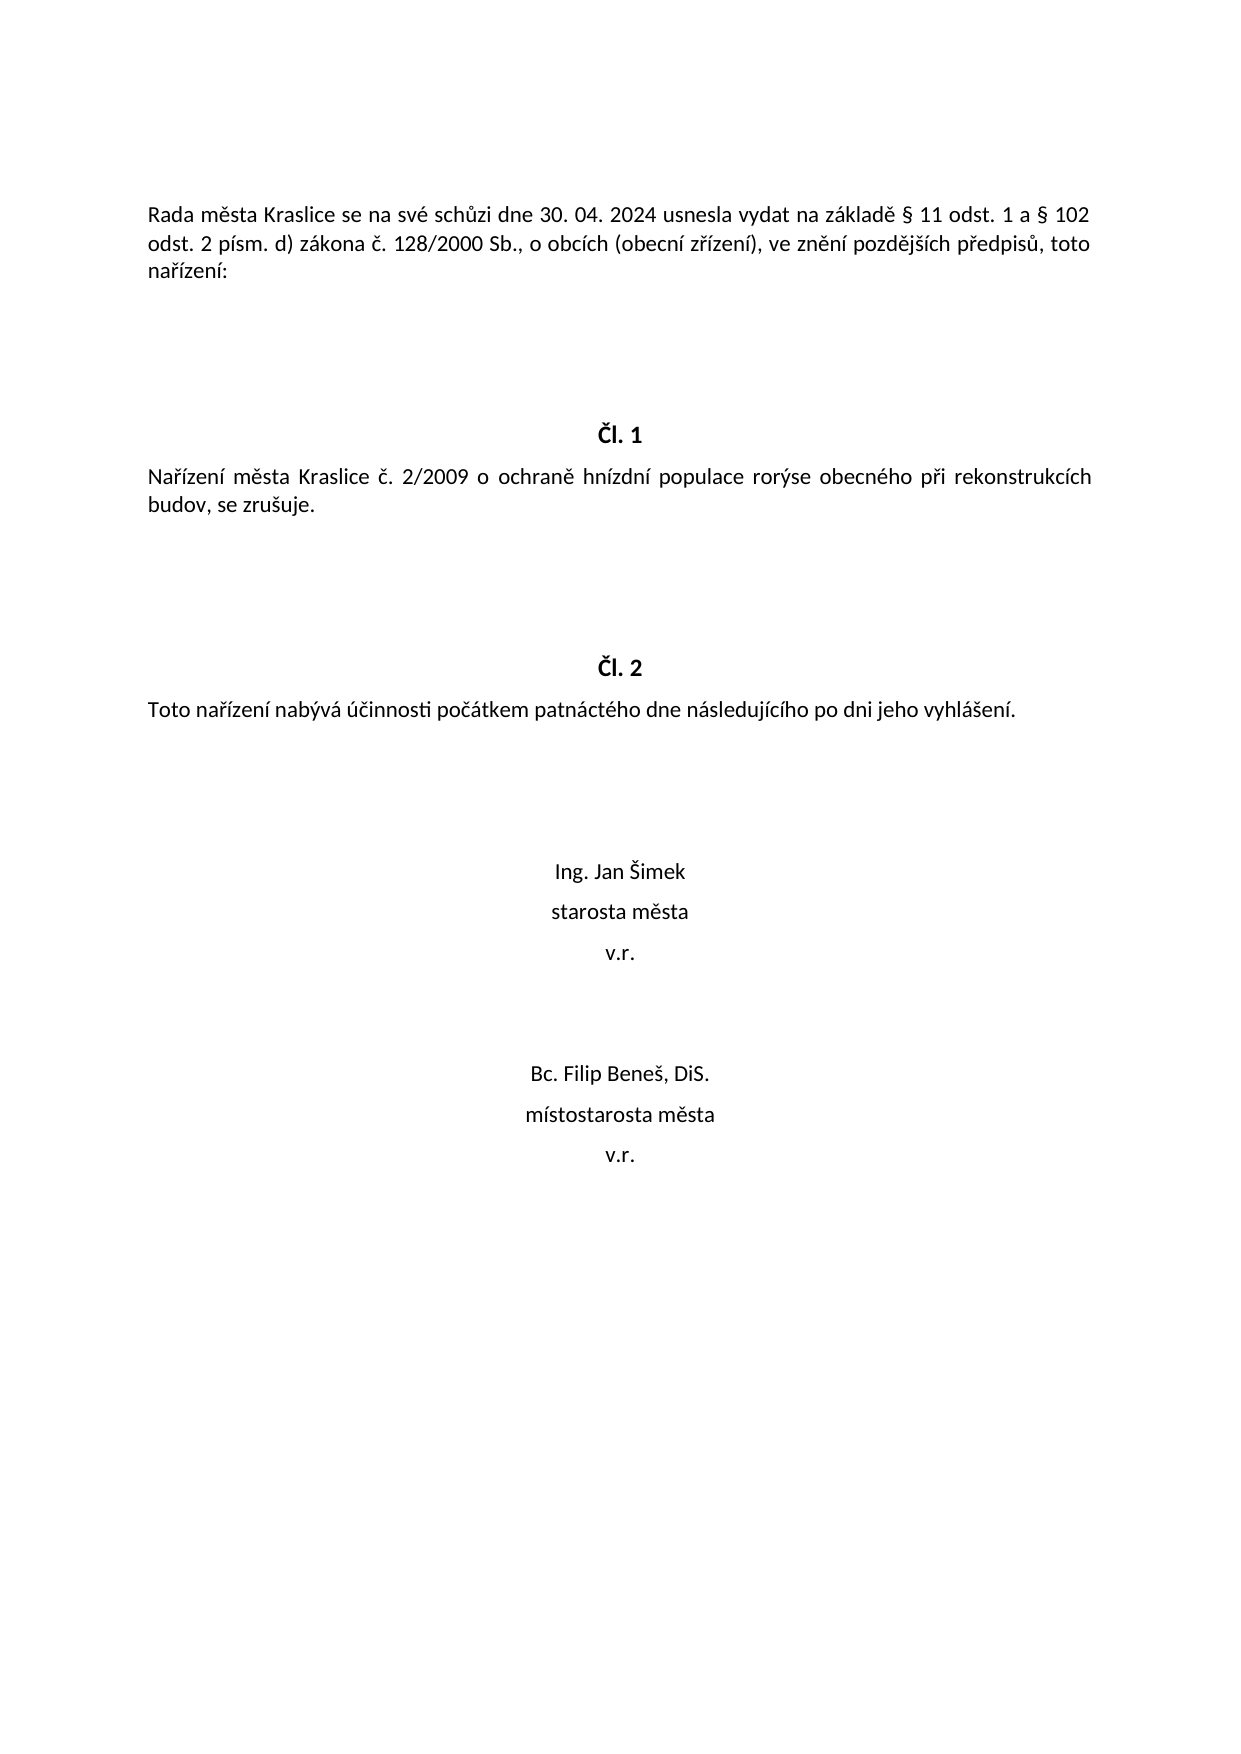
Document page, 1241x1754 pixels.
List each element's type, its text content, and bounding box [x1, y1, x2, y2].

text Čl. 1 [148, 419, 1093, 449]
text Čl. 2 [148, 652, 1093, 682]
text Nařízení města Kraslice č. 2/2009 o ochraně hnízdní populace rorýse obecného při rekonstrukcích budov, se zrušuje. [148, 462, 1093, 518]
text místostarosta města [148, 1100, 1093, 1128]
text Ing. Jan Šimek [148, 857, 1093, 885]
text starosta města [148, 897, 1093, 926]
text Rada města Kraslice se na své schůzi dne 30. 04. 2024 usnesla vydat na základě § 11 odst. 1 a § 102 odst. 2 písm. d) zákona č. 128/2000 Sb., o obcích (obecní zřízení), ve znění pozdějších předpisů, toto nařízení: [148, 201, 1093, 285]
text Toto nařízení nabývá účinnosti počátkem patnáctého dne následujícího po dni jeho vyhlášení. [148, 695, 1093, 723]
text v.r. [148, 938, 1093, 966]
text v.r. [148, 1141, 1093, 1169]
text Bc. Filip Beneš, DiS. [148, 1059, 1093, 1088]
